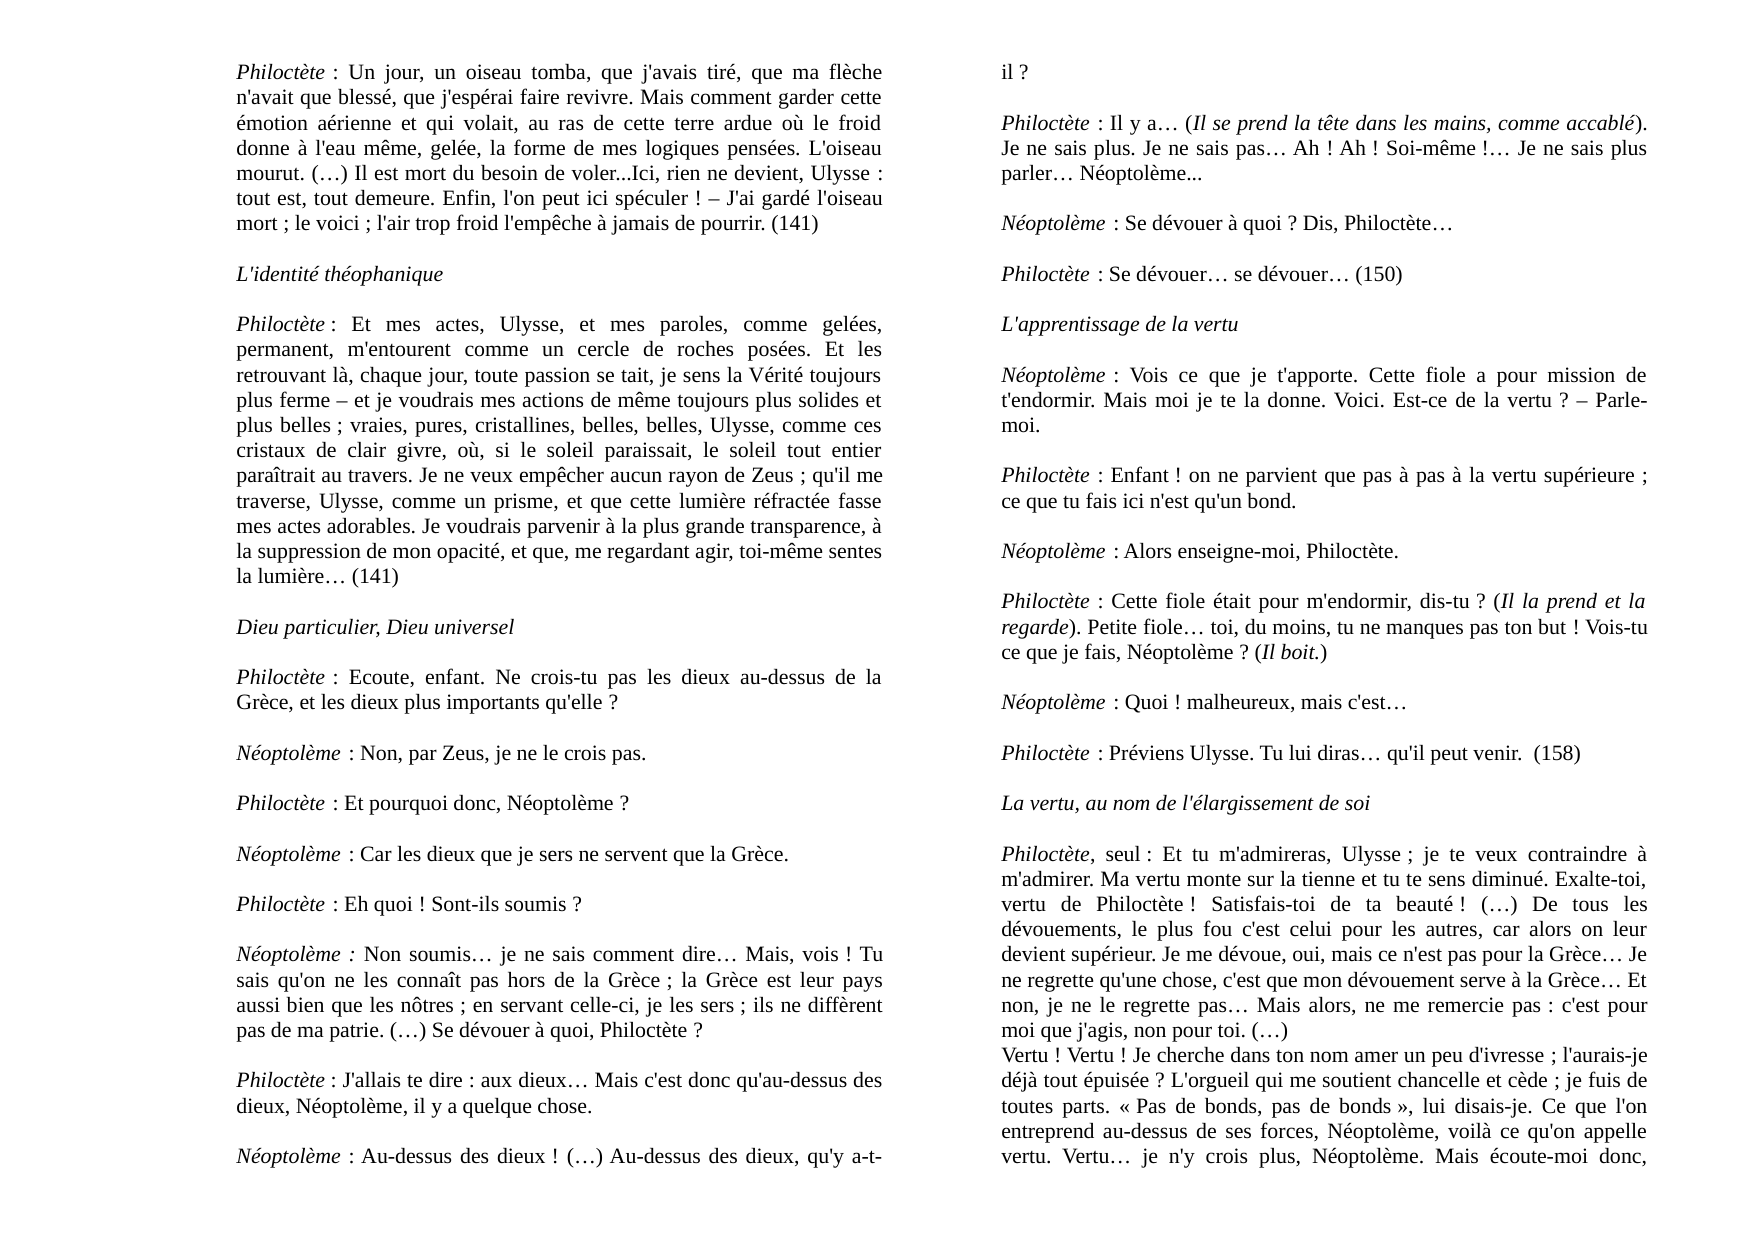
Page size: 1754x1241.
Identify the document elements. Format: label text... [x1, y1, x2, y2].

text L'identité théophanique [236, 261, 883, 286]
text Néoptolème : Car les dieux que je sers ne servent que la Grèce. [236, 841, 883, 866]
text Philoctète : Enfant ! on ne parvient que pas à pas à la vertu supérieure ; ce que tu fais ici n'est qu'un bond. [1001, 462, 1648, 513]
text Dieu particulier, Dieu universel [236, 614, 883, 639]
text Néoptolème : Vois ce que je t'apporte. Cette fiole a pour mission de t'endormir. Mais moi je te la donne. Voici. Est-ce de la vertu ? – Parle-moi. [1001, 362, 1648, 437]
text Néoptolème : Au-dessus des dieux ! (…) Au-dessus des dieux, qu'y a-t- [236, 1143, 883, 1168]
text Philoctète : Se dévouer… se dévouer… (150) [1001, 261, 1648, 286]
text Néoptolème : Se dévouer à quoi ? Dis, Philoctète… [1001, 210, 1648, 236]
text Philoctète : Et mes actes, Ulysse, et mes paroles, comme gelées, permanent, m'entourent comme un cercle de roches posées. Et les retrouvant là, chaque jour, toute passion se tait, je sens la Vérité toujours plus ferme – et je voudrais mes actions de même toujours plus solides et plus belles ; vraies, pures, cristallines, belles, belles, Ulysse, comme ces cristaux de clair givre, où, si le soleil paraissait, le soleil tout entier paraîtrait au travers. Je ne veux empêcher aucun rayon de Zeus ; qu'il me traverse, Ulysse, comme un prisme, et que cette lumière réfractée fasse mes actes adorables. Je voudrais parvenir à la plus grande transparence, à la suppression de mon opacité, et que, me regardant agir, toi-même sentes la lumière… (141) [236, 311, 883, 588]
text Néoptolème : Non, par Zeus, je ne le crois pas. [236, 740, 883, 765]
text Néoptolème : Quoi ! malheureux, mais c'est… [1001, 689, 1648, 714]
text Philoctète, seul : Et tu m'admireras, Ulysse ; je te veux contraindre à m'admirer. Ma vertu monte sur la tienne et tu te sens diminué. Exalte-toi, vertu de Philoctète ! Satisfais-toi de ta beauté ! (…) De tous les dévouements, le plus fou c'est celui pour les autres, car alors on leur devient supérieur. Je me dévoue, oui, mais ce n'est pas pour la Grèce… Je ne regrette qu'une chose, c'est que mon dévouement serve à la Grèce… Et non, je ne le regrette pas… Mais alors, ne me remercie pas : c'est pour moi que j'agis, non pour toi. (…) [1001, 841, 1648, 1042]
text Philoctète : Il y a… (Il se prend la tête dans les mains, comme accablé). Je ne sais plus. Je ne sais pas… Ah ! Ah ! Soi-même !… Je ne sais plus parler… Néoptolème... [1001, 109, 1648, 185]
text Vertu ! Vertu ! Je cherche dans ton nom amer un peu d'ivresse ; l'aurais-je déjà tout épuisée ? L'orgueil qui me soutient chancelle et cède ; je fuis de toutes parts. « Pas de bonds, pas de bonds », lui disais-je. Ce que l'on entreprend au-dessus de ses forces, Néoptolème, voilà ce qu'on appelle vertu. Vertu… je n'y crois plus, Néoptolème. Mais écoute-moi donc, [1001, 1042, 1648, 1168]
text Philoctète : Et pourquoi donc, Néoptolème ? [236, 790, 883, 815]
text Néoptolème : Non soumis… je ne sais comment dire… Mais, vois ! Tu sais qu'on ne les connaît pas hors de la Grèce ; la Grèce est leur pays aussi bien que les nôtres ; en servant celle-ci, je les sers ; ils ne diffèrent pas de ma patrie. (…) Se dévouer à quoi, Philoctète ? [236, 941, 883, 1042]
text L'apprentissage de la vertu [1001, 311, 1648, 336]
text Philoctète : J'allais te dire : aux dieux… Mais c'est donc qu'au-dessus des dieux, Néoptolème, il y a quelque chose. [236, 1067, 883, 1118]
text Philoctète : Ecoute, enfant. Ne crois-tu pas les dieux au-dessus de la Grèce, et les dieux plus importants qu'elle ? [236, 664, 883, 714]
text Néoptolème : Alors enseigne-moi, Philoctète. [1001, 538, 1648, 563]
text il ? [1001, 59, 1648, 84]
text Philoctète : Préviens Ulysse. Tu lui diras… qu'il peut venir. (158) [1001, 740, 1648, 765]
text Philoctète : Cette fiole était pour m'endormir, dis-tu ? (Il la prend et la regarde). Petite fiole… toi, du moins, tu ne manques pas ton but ! Vois-tu ce que je fais, Néoptolème ? (Il boit.) [1001, 588, 1648, 664]
text La vertu, au nom de l'élargissement de soi [1001, 790, 1648, 815]
text Philoctète : Un jour, un oiseau tomba, que j'avais tiré, que ma flèche n'avait que blessé, que j'espérai faire revivre. Mais comment garder cette émotion aérienne et qui volait, au ras de cette terre ardue où le froid donne à l'eau même, gelée, la forme de mes logiques pensées. L'oiseau mourut. (…) Il est mort du besoin de voler...Ici, rien ne devient, Ulysse : tout est, tout demeure. Enfin, l'on peut ici spéculer ! – J'ai gardé l'oiseau mort ; le voici ; l'air trop froid l'empêche à jamais de pourrir. (141) [236, 59, 883, 236]
text Philoctète : Eh quoi ! Sont-ils soumis ? [236, 891, 883, 916]
